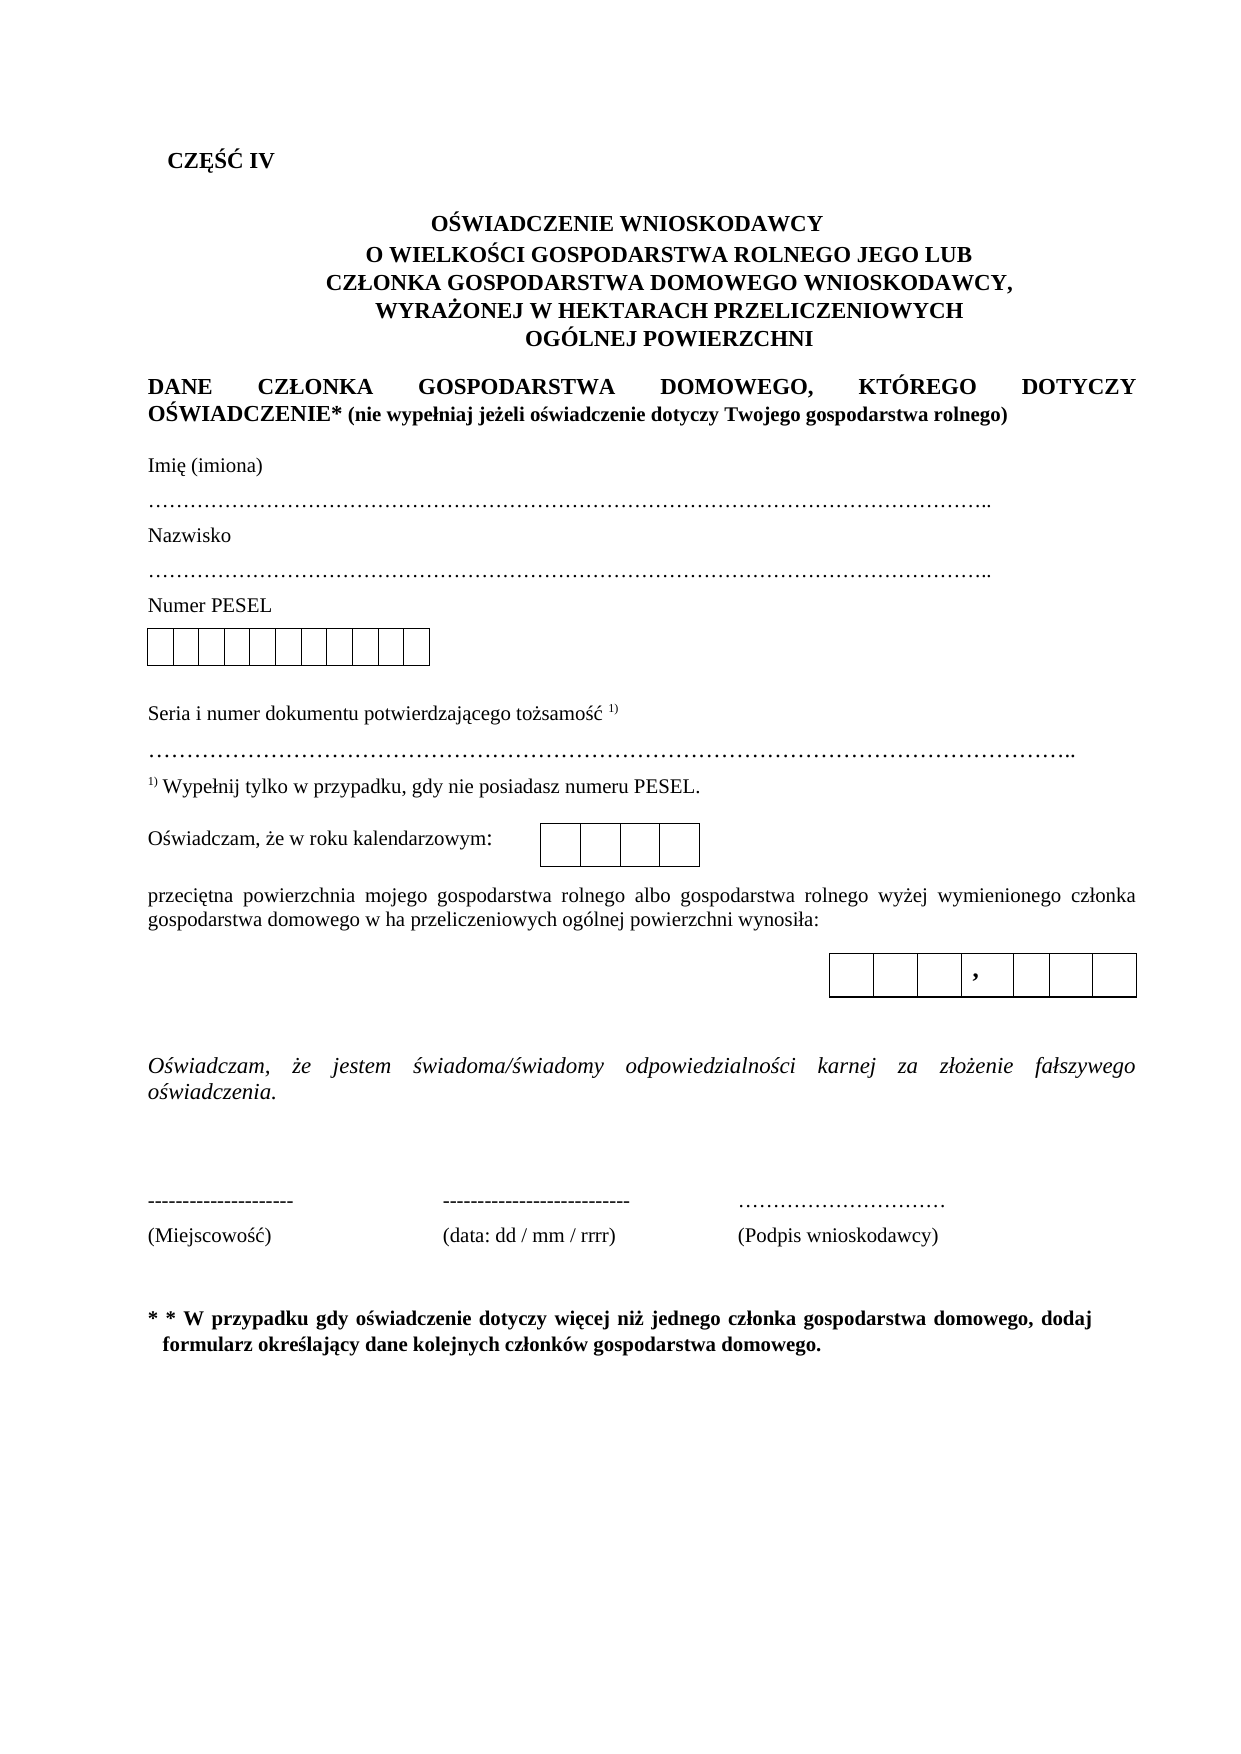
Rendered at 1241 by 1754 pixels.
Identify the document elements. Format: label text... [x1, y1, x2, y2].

table_header [621, 824, 659, 866]
list [700, 824, 1137, 851]
table_header [276, 629, 301, 665]
text ………………………………………………………………………………………………………….. [148, 736, 1093, 763]
text przeciętna powierzchnia mojego gospodarstwa rolnego albo gospodarstwa rolnego wyżej wymienionego członka gospodarstwa domowego w ha przeliczeniowych ogólnej powierzchni wynosiła: [148, 883, 1137, 931]
table_header [830, 954, 873, 996]
table_header [148, 629, 173, 665]
subtitle OŚWIADCZENIE WNIOSKODAWCY [167, 210, 1087, 236]
text * * W przypadku gdy oświadczenie dotyczy więcej niż jednego członka gospodarstwa domowego, dodaj formularz określający dane kolejnych członków gospodarstwa domowego. [148, 1306, 1093, 1356]
subtitle CZĘŚĆ IV [167, 148, 1087, 174]
list Oświadczam, że w roku kalendarzowym: [148, 824, 540, 851]
table_header , [962, 954, 1013, 996]
table_header [660, 824, 699, 866]
table_header [199, 629, 224, 665]
text ………………………………………………………………………………………………………….. [148, 488, 1093, 512]
table_header [918, 954, 961, 996]
text Numer PESEL [148, 593, 1093, 617]
list DANE CZŁONKA GOSPODARSTWA DOMOWEGO, KTÓREGO DOTYCZY OŚWIADCZENIE* (nie wypełniaj jeżeli oświadczenie dotyczy Twojego gospodarstwa rolnego) [148, 373, 1137, 426]
table_header [302, 629, 326, 665]
table_header [174, 629, 198, 665]
list Wypełnij tylko w przypadku, gdy nie posiadasz numeru PESEL. [148, 774, 1093, 798]
table_header [404, 629, 429, 665]
table_header [250, 629, 275, 665]
table_header [541, 824, 580, 866]
text ………………………………………………………………………………………………………….. [148, 558, 1093, 582]
table_header [874, 954, 917, 996]
table_header [1014, 954, 1049, 996]
table_header [225, 629, 249, 665]
text --------------------- --------------------------- ………………………… [148, 1187, 1081, 1212]
text Nazwisko [148, 523, 1093, 547]
table_header [1050, 954, 1092, 996]
text (Miejscowość) (data: dd / mm / rrrr) (Podpis wnioskodawcy) [148, 1222, 1081, 1247]
table_header [379, 629, 403, 665]
table_header [581, 824, 620, 866]
text Seria i numer dokumentu potwierdzającego tożsamość 1) [148, 701, 1093, 725]
list Imię (imiona) [148, 453, 1093, 477]
text O WIELKOŚCI GOSPODARSTWA ROLNEGO JEGO LUB CZŁONKA GOSPODARSTWA DOMOWEGO WNIOSKODAWCY, WYRAŻONEJ W HEKTARACH PRZELICZENIOWYCH OGÓLNEJ POWIERZCHNI [324, 241, 1013, 351]
table_header [1093, 954, 1136, 996]
text Oświadczam, że jestem świadoma/świadomy odpowiedzialności karnej za złożenie fałszywego oświadczenia. [148, 1052, 1137, 1104]
table_header [327, 629, 352, 665]
table_header [353, 629, 378, 665]
